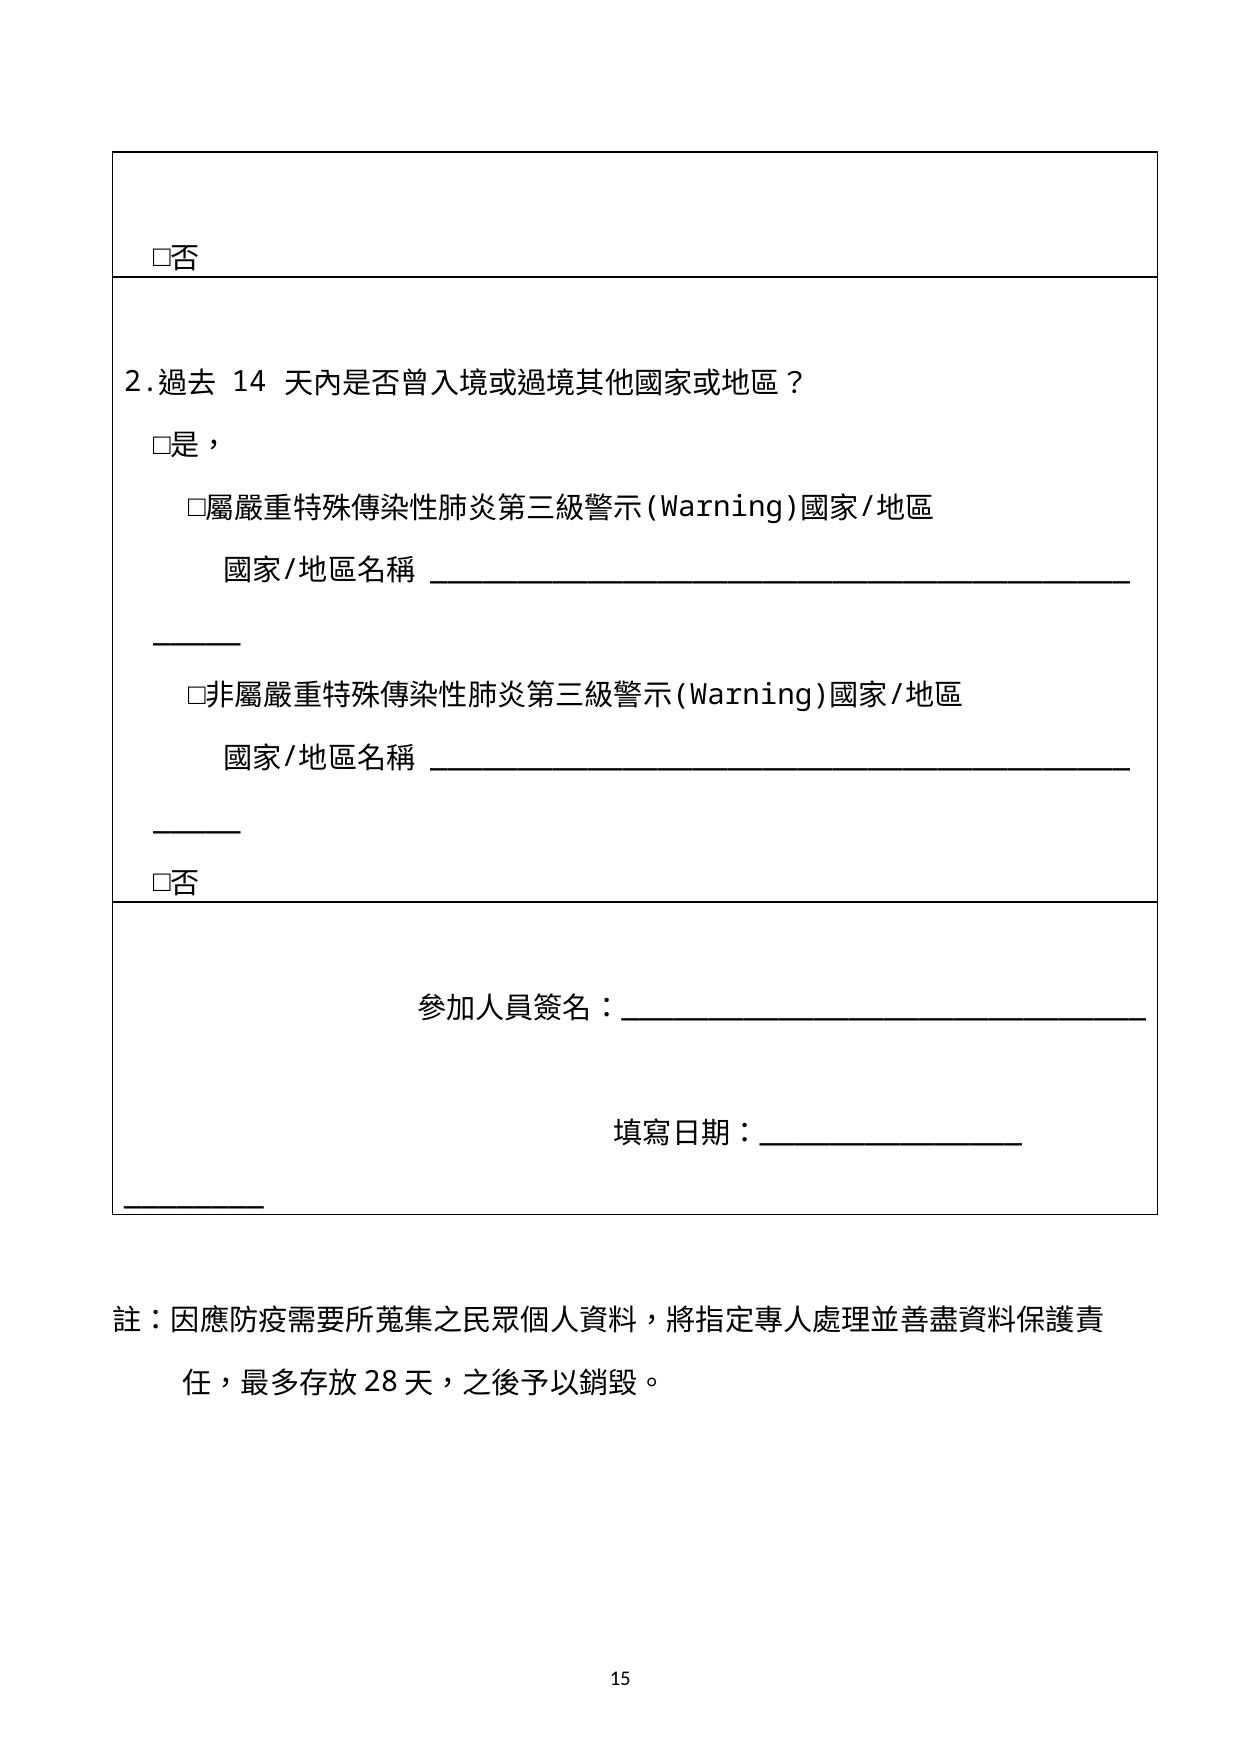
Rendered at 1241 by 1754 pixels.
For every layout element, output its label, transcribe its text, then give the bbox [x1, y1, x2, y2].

table_cell □否 [113, 153, 1157, 276]
text 註：因應防疫需要所蒐集之民眾個人資料，將指定專人處理並善盡資料保護責 任，最多存放28天，之後予以銷毀。 [112, 1276, 1128, 1401]
table_cell 2.過去 14 天內是否曾入境或過境其他國家或地區？ □是， □屬嚴重特殊傳染性肺炎第三級警示(Warning)國家/地區 國家/地區名稱 _____________________________________________ □非屬嚴重特殊傳染性肺炎第三級警示(Warning)國家/地區 國家/地區名稱 _____________________________________________ □否 [113, 278, 1157, 901]
table_cell 參加人員簽名：______________________________ 填寫日期：_______________________ [113, 903, 1157, 1214]
